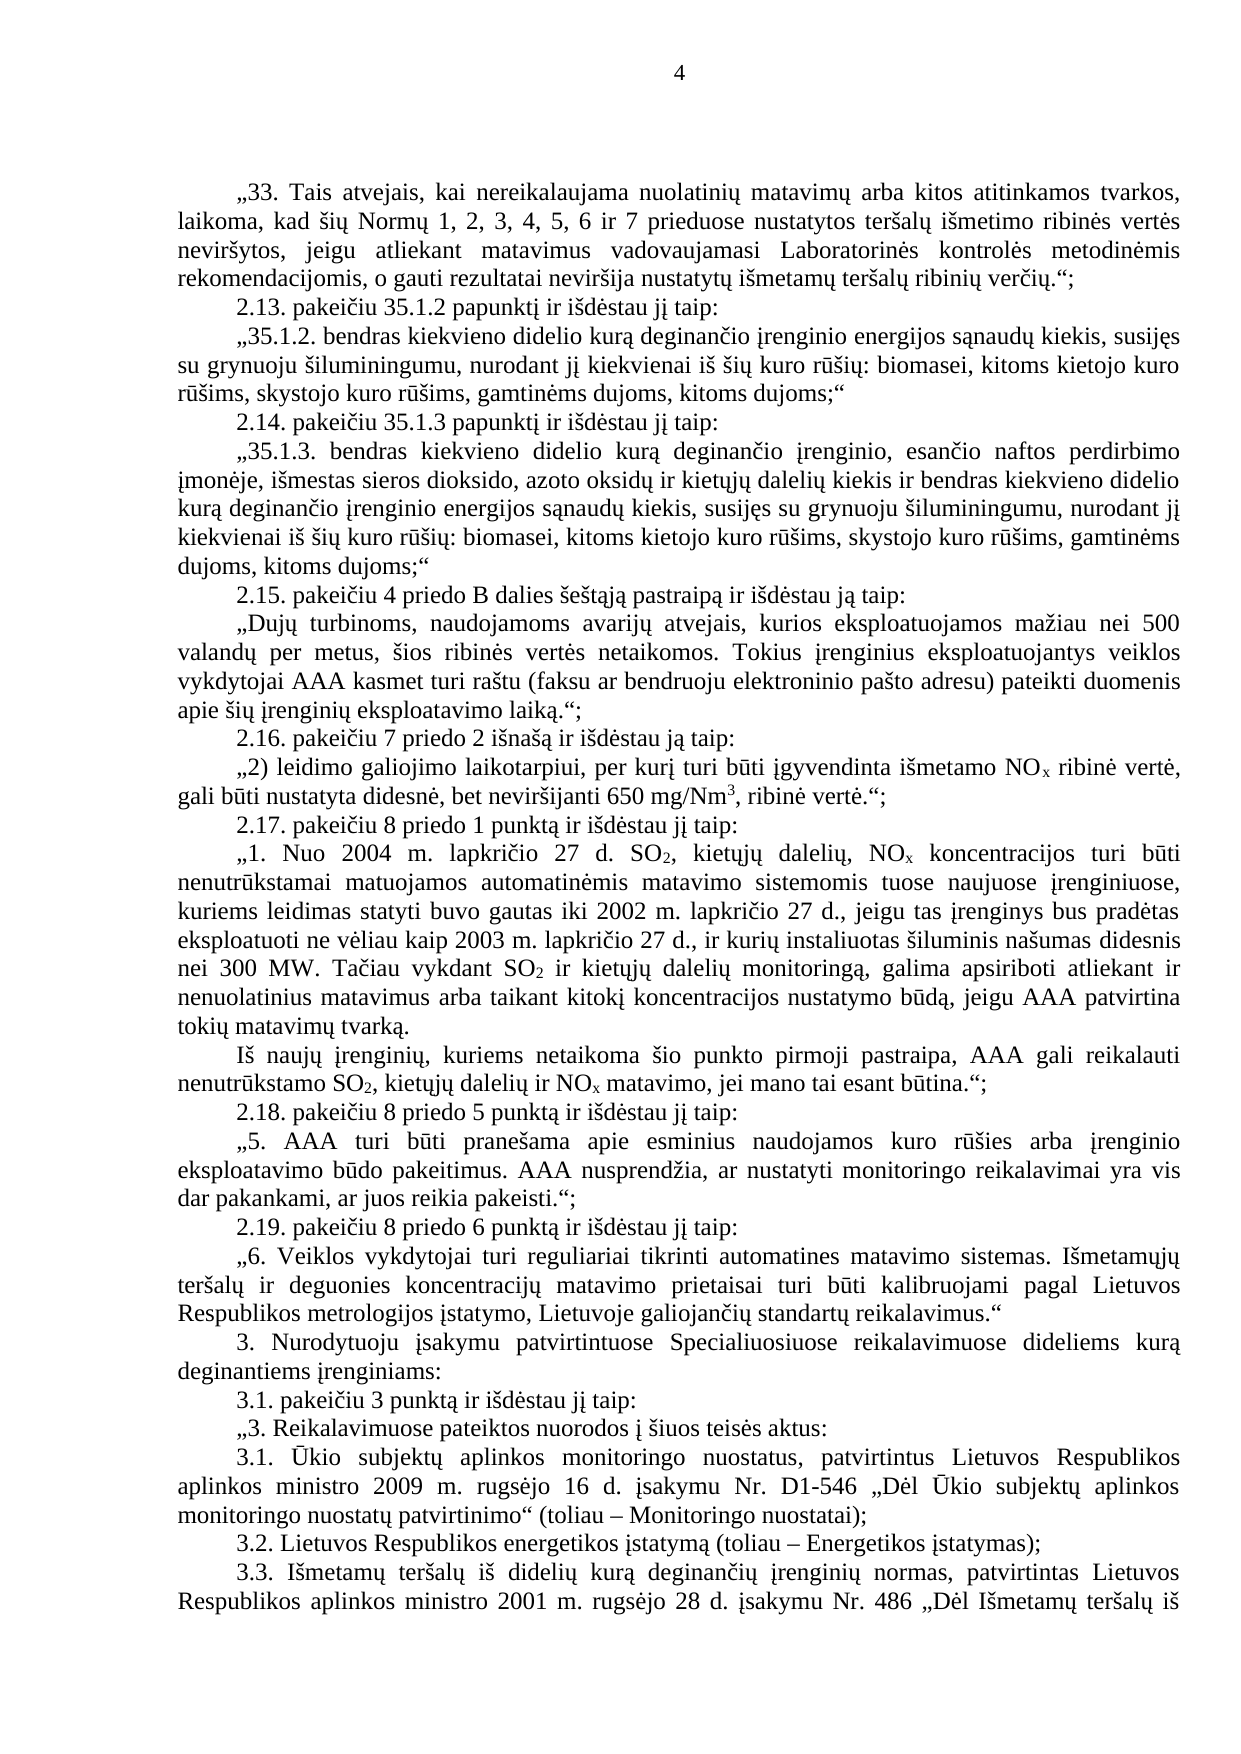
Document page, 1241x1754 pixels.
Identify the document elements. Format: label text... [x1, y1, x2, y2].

text „35.1.3. bendras kiekvieno didelio kurą deginančio įrenginio, esančio naftos perdirbimo įmonėje, išmestas sieros dioksido, azoto oksidų ir kietųjų dalelių kiekis ir bendras kiekvieno didelio kurą deginančio įrenginio energijos sąnaudų kiekis, susijęs su grynuoju šiluminingumu, nurodant jį kiekvienai iš šių kuro rūšių: biomasei, kitoms kietojo kuro rūšims, skystojo kuro rūšims, gamtinėms dujoms, kitoms dujoms;“ [177, 436, 1181, 580]
text 3.3. Išmetamų teršalų iš didelių kurą deginančių įrenginių normas, patvirtintas Lietuvos Respublikos aplinkos ministro 2001 m. rugsėjo 28 d. įsakymu Nr. 486 „Dėl Išmetamų teršalų iš [177, 1557, 1181, 1615]
text 2.17. pakeičiu 8 priedo 1 punktą ir išdėstau jį taip: [177, 810, 1181, 838]
text 2.13. pakeičiu 35.1.2 papunktį ir išdėstau jį taip: [177, 292, 1181, 321]
text „33. Tais atvejais, kai nereikalaujama nuolatinių matavimų arba kitos atitinkamos tvarkos, laikoma, kad šių Normų 1, 2, 3, 4, 5, 6 ir 7 prieduose nustatytos teršalų išmetimo ribinės vertės neviršytos, jeigu atliekant matavimus vadovaujamasi Laboratorinės kontrolės metodinėmis rekomendacijomis, o gauti rezultatai neviršija nustatytų išmetamų teršalų ribinių verčių.“; [177, 177, 1181, 292]
text „35.1.2. bendras kiekvieno didelio kurą deginančio įrenginio energijos sąnaudų kiekis, susijęs su grynuoju šiluminingumu, nurodant jį kiekvienai iš šių kuro rūšių: biomasei, kitoms kietojo kuro rūšims, skystojo kuro rūšims, gamtinėms dujoms, kitoms dujoms;“ [177, 321, 1181, 407]
text 2.15. pakeičiu 4 priedo B dalies šeštąją pastraipą ir išdėstau ją taip: [177, 580, 1181, 608]
text „2) leidimo galiojimo laikotarpiui, per kurį turi būti įgyvendinta išmetamo NOx ribinė vertė, gali būti nustatyta didesnė, bet neviršijanti 650 mg/Nm3, ribinė vertė.“; [177, 752, 1181, 810]
text „Dujų turbinoms, naudojamoms avarijų atvejais, kurios eksploatuojamos mažiau nei 500 valandų per metus, šios ribinės vertės netaikomos. Tokius įrenginius eksploatuojantys veiklos vykdytojai AAA kasmet turi raštu (faksu ar bendruoju elektroninio pašto adresu) pateikti duomenis apie šių įrenginių eksploatavimo laiką.“; [177, 608, 1181, 723]
text 2.16. pakeičiu 7 priedo 2 išnašą ir išdėstau ją taip: [177, 723, 1181, 752]
text 2.14. pakeičiu 35.1.3 papunktį ir išdėstau jį taip: [177, 407, 1181, 436]
text „6. Veiklos vykdytojai turi reguliariai tikrinti automatines matavimo sistemas. Išmetamųjų teršalų ir deguonies koncentracijų matavimo prietaisai turi būti kalibruojami pagal Lietuvos Respublikos metrologijos įstatymo, Lietuvoje galiojančių standartų reikalavimus.“ [177, 1241, 1181, 1327]
text „5. AAA turi būti pranešama apie esminius naudojamos kuro rūšies arba įrenginio eksploatavimo būdo pakeitimus. AAA nusprendžia, ar nustatyti monitoringo reikalavimai yra vis dar pakankami, ar juos reikia pakeisti.“; [177, 1126, 1181, 1212]
text 3.1. pakeičiu 3 punktą ir išdėstau jį taip: [177, 1385, 1181, 1413]
text 3. Nurodytuoju įsakymu patvirtintuose Specialiuosiuose reikalavimuose dideliems kurą deginantiems įrenginiams: [177, 1327, 1181, 1385]
text 3.2. Lietuvos Respublikos energetikos įstatymą (toliau – Energetikos įstatymas); [177, 1528, 1181, 1557]
text „3. Reikalavimuose pateiktos nuorodos į šiuos teisės aktus: [177, 1413, 1181, 1442]
text 3.1. Ūkio subjektų aplinkos monitoringo nuostatus, patvirtintus Lietuvos Respublikos aplinkos ministro 2009 m. rugsėjo 16 d. įsakymu Nr. D1-546 „Dėl Ūkio subjektų aplinkos monitoringo nuostatų patvirtinimo“ (toliau – Monitoringo nuostatai); [177, 1442, 1181, 1528]
text 2.19. pakeičiu 8 priedo 6 punktą ir išdėstau jį taip: [177, 1212, 1181, 1241]
text Iš naujų įrenginių, kuriems netaikoma šio punkto pirmoji pastraipa, AAA gali reikalauti nenutrūkstamo SO2, kietųjų dalelių ir NOx matavimo, jei mano tai esant būtina.“; [177, 1040, 1181, 1097]
text „1. Nuo 2004 m. lapkričio 27 d. SO2, kietųjų dalelių, NOx koncentracijos turi būti nenutrūkstamai matuojamos automatinėmis matavimo sistemomis tuose naujuose įrenginiuose, kuriems leidimas statyti buvo gautas iki 2002 m. lapkričio 27 d., jeigu tas įrenginys bus pradėtas eksploatuoti ne vėliau kaip 2003 m. lapkričio 27 d., ir kurių instaliuotas šiluminis našumas didesnis nei 300 MW. Tačiau vykdant SO2 ir kietųjų dalelių monitoringą, galima apsiriboti atliekant ir nenuolatinius matavimus arba taikant kitokį koncentracijos nustatymo būdą, jeigu AAA patvirtina tokių matavimų tvarką. [177, 838, 1181, 1040]
text 2.18. pakeičiu 8 priedo 5 punktą ir išdėstau jį taip: [177, 1097, 1181, 1126]
